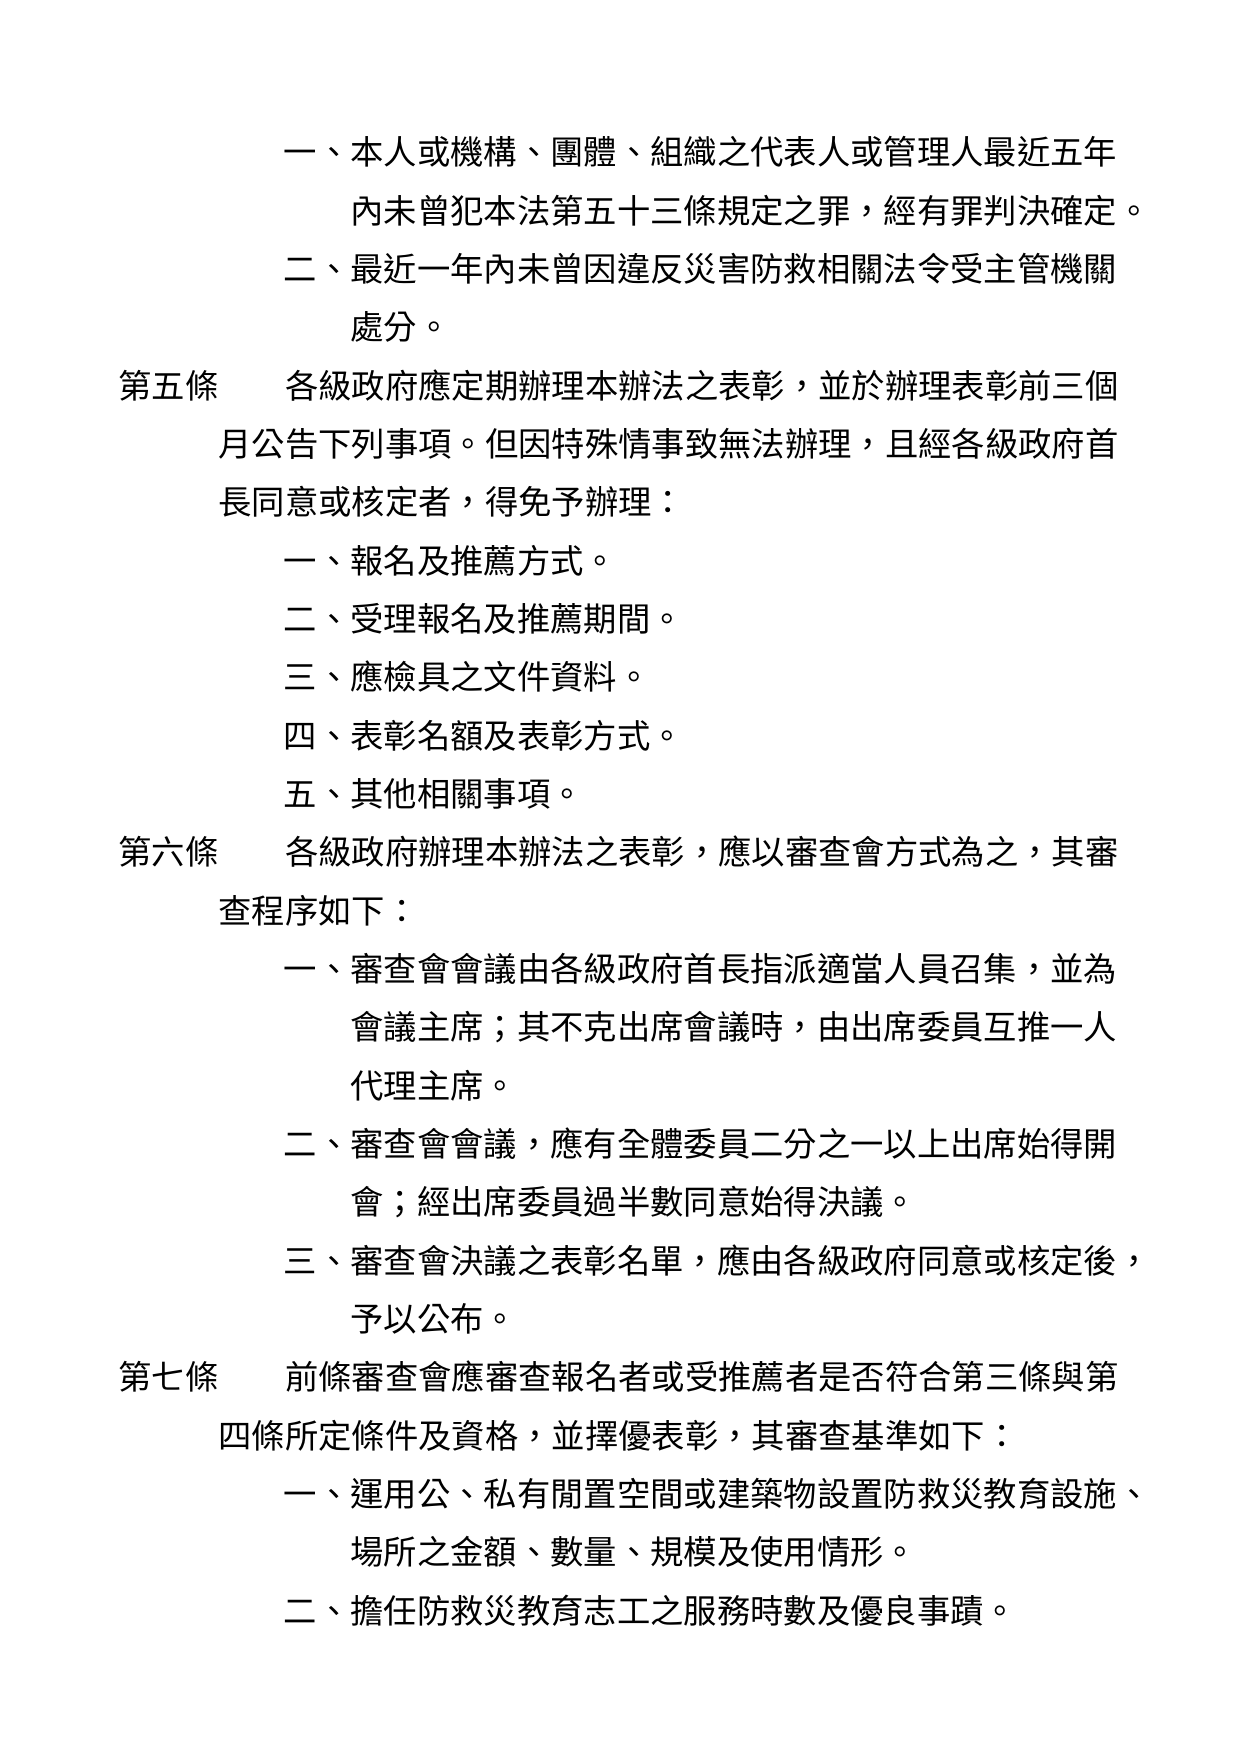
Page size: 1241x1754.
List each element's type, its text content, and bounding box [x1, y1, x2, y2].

text 一、本人或機構、團體、組織之代表人或管理人最近五年內未曾犯本法第五十三條規定之罪，經有罪判決確定。 [284, 118, 1122, 235]
text 三、審查會決議之表彰名單，應由各級政府同意或核定後，予以公布。 [284, 1226, 1122, 1343]
text 第六條 各級政府辦理本辦法之表彰，應以審查會方式為之，其審查程序如下： [118, 818, 1122, 935]
text 三、應檢具之文件資料。 [284, 643, 1122, 701]
text 四、表彰名額及表彰方式。 [284, 701, 1122, 760]
text 一、運用公、私有閒置空間或建築物設置防救災教育設施、場所之金額、數量、規模及使用情形。 [284, 1460, 1122, 1576]
text 二、受理報名及推薦期間。 [284, 585, 1122, 643]
text 二、擔任防救災教育志工之服務時數及優良事蹟。 [284, 1576, 1122, 1635]
text 五、其他相關事項。 [284, 760, 1122, 818]
text 一、報名及推薦方式。 [284, 526, 1122, 585]
text 第五條 各級政府應定期辦理本辦法之表彰，並於辦理表彰前三個月公告下列事項。但因特殊情事致無法辦理，且經各級政府首長同意或核定者，得免予辦理： [118, 351, 1122, 526]
text 二、審查會會議，應有全體委員二分之一以上出席始得開會；經出席委員過半數同意始得決議。 [284, 1110, 1122, 1226]
text 一、審查會會議由各級政府首長指派適當人員召集，並為會議主席；其不克出席會議時，由出席委員互推一人代理主席。 [284, 935, 1122, 1110]
text 二、最近一年內未曾因違反災害防救相關法令受主管機關處分。 [284, 235, 1122, 351]
text 第七條 前條審查會應審查報名者或受推薦者是否符合第三條與第四條所定條件及資格，並擇優表彰，其審查基準如下： [118, 1343, 1122, 1460]
